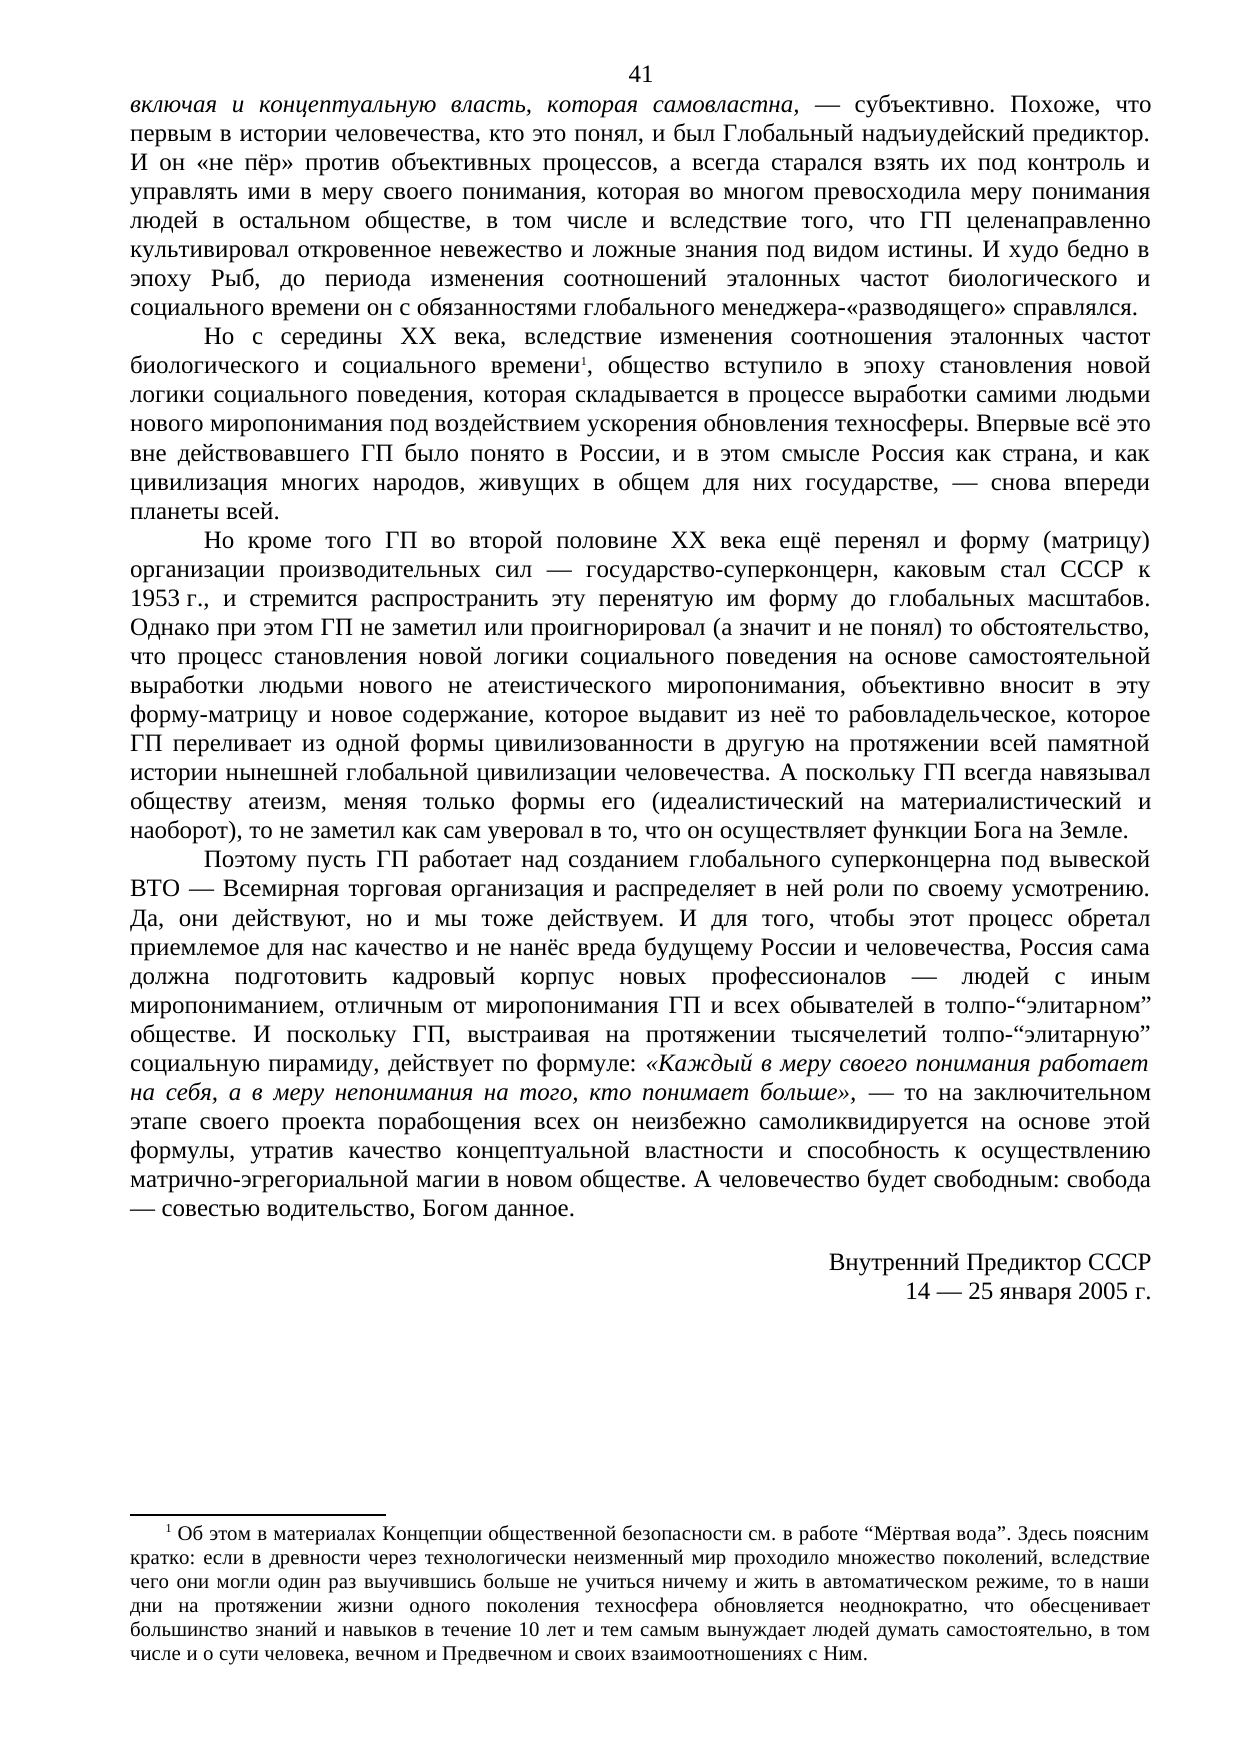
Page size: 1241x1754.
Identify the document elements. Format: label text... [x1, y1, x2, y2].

text Внутренний Предиктор СССР 14 — 25 января 2005 г. [130, 1247, 1152, 1305]
text включая и концептуальную власть, которая самовластна, — субъективно. Похоже, что первым в истории человечества, кто это понял, и был Глобальный надъиудейский предиктор. И он «не пёр» против объективных процессов, а всегда старался взять их под контроль и управлять ими в меру своего понимания, которая во многом превосходила меру понимания людей в остальном обществе, в том числе и вследствие того, что ГП целенаправленно культивировал откровенное невежество и ложные знания под видом истины. И худо бедно в эпоху Рыб, до периода изменения соотношений эталонных частот биологического и социального времени он с обязанностями глобального менеджера-«разводящего» справлялся. [130, 89, 1152, 321]
text Поэтому пусть ГП работает над созданием глобального суперконцерна под вывеской ВТО — Всемирная торговая организация и распределяет в ней роли по своему усмотрению. Да, они действуют, но и мы тоже действуем. И для того, чтобы этот процесс обретал приемлемое для нас качество и не нанёс вреда будущему России и человечества, Россия сама должна подготовить кадровый корпус новых профессионалов — людей с иным миропониманием, отличным от миропонимания ГП и всех обывателей в толпо-“элитар­ном” обществе. И поскольку ГП, выстраивая на протяжении тысячелетий толпо-“элитарную” социальную пирамиду, действует по формуле: «Каждый в меру своего понимания работает на себя, а в меру непонимания на того, кто понимает больше», — то на заключительном этапе своего проекта порабощения всех он неизбежно самоликвидируется на основе этой формулы, утратив качество концептуальной властности и способность к осуществлению матрично-эгрегориальной магии в новом обществе. А человечество будет свободным: свобода — совестью водительство, Богом данное. [130, 844, 1152, 1222]
text Но с середины ХХ века, вследствие изменения соотношения эталонных частот биологического и социального времени, общество вступило в эпоху становления новой логики социального поведения, которая складывается в процессе выработки самими людьми нового миропонимания под воздействием ускорения обновления техносферы. Впервые всё это вне действовавшего ГП было понято в России, и в этом смысле Россия как страна, и как цивилизация многих народов, живущих в общем для них государстве, — снова впереди планеты всей. [130, 321, 1152, 524]
text Об этом в материалах Концепции общественной безопасности см. в работе “Мёртвая вода”. Здесь поясним кратко: если в древности через технологически неизменный мир проходило множество поколений, вследствие чего они могли один раз выучившись больше не учиться ничему и жить в автоматическом режиме, то в наши дни на протяжении жизни одного поколения техносфера обновляется неоднократно, что обесценивает большинство знаний и навыков в течение 10 лет и тем самым вынуждает людей думать самостоятельно, в том числе и о сути человека, вечном и Предвечном и своих взаимоотношениях с Ним. [130, 1521, 1152, 1665]
text Но кроме того ГП во второй половине ХХ века ещё перенял и форму (матрицу) организации производительных сил — государство-суперконцерн, каковым стал СССР к 1953 г., и стремится распространить эту перенятую им форму до глобальных масштабов. Однако при этом ГП не заметил или проигнорировал (а значит и не понял) то обстоятельство, что процесс становления новой логики социального поведения на основе самостоятельной выработки людьми нового не атеистического миропонимания, объективно вносит в эту форму-матрицу и новое содержание, которое выдавит из неё то рабовладельческое, которое ГП переливает из одной формы цивилизованности в другую на протяжении всей памятной истории нынешней глобальной цивилизации человечества. А поскольку ГП всегда навязывал обществу атеизм, меняя только формы его (идеа­лис­тический на материалистический и наоборот), то не заметил как сам уверовал в то, что он осуществляет функции Бога на Земле. [130, 524, 1152, 844]
